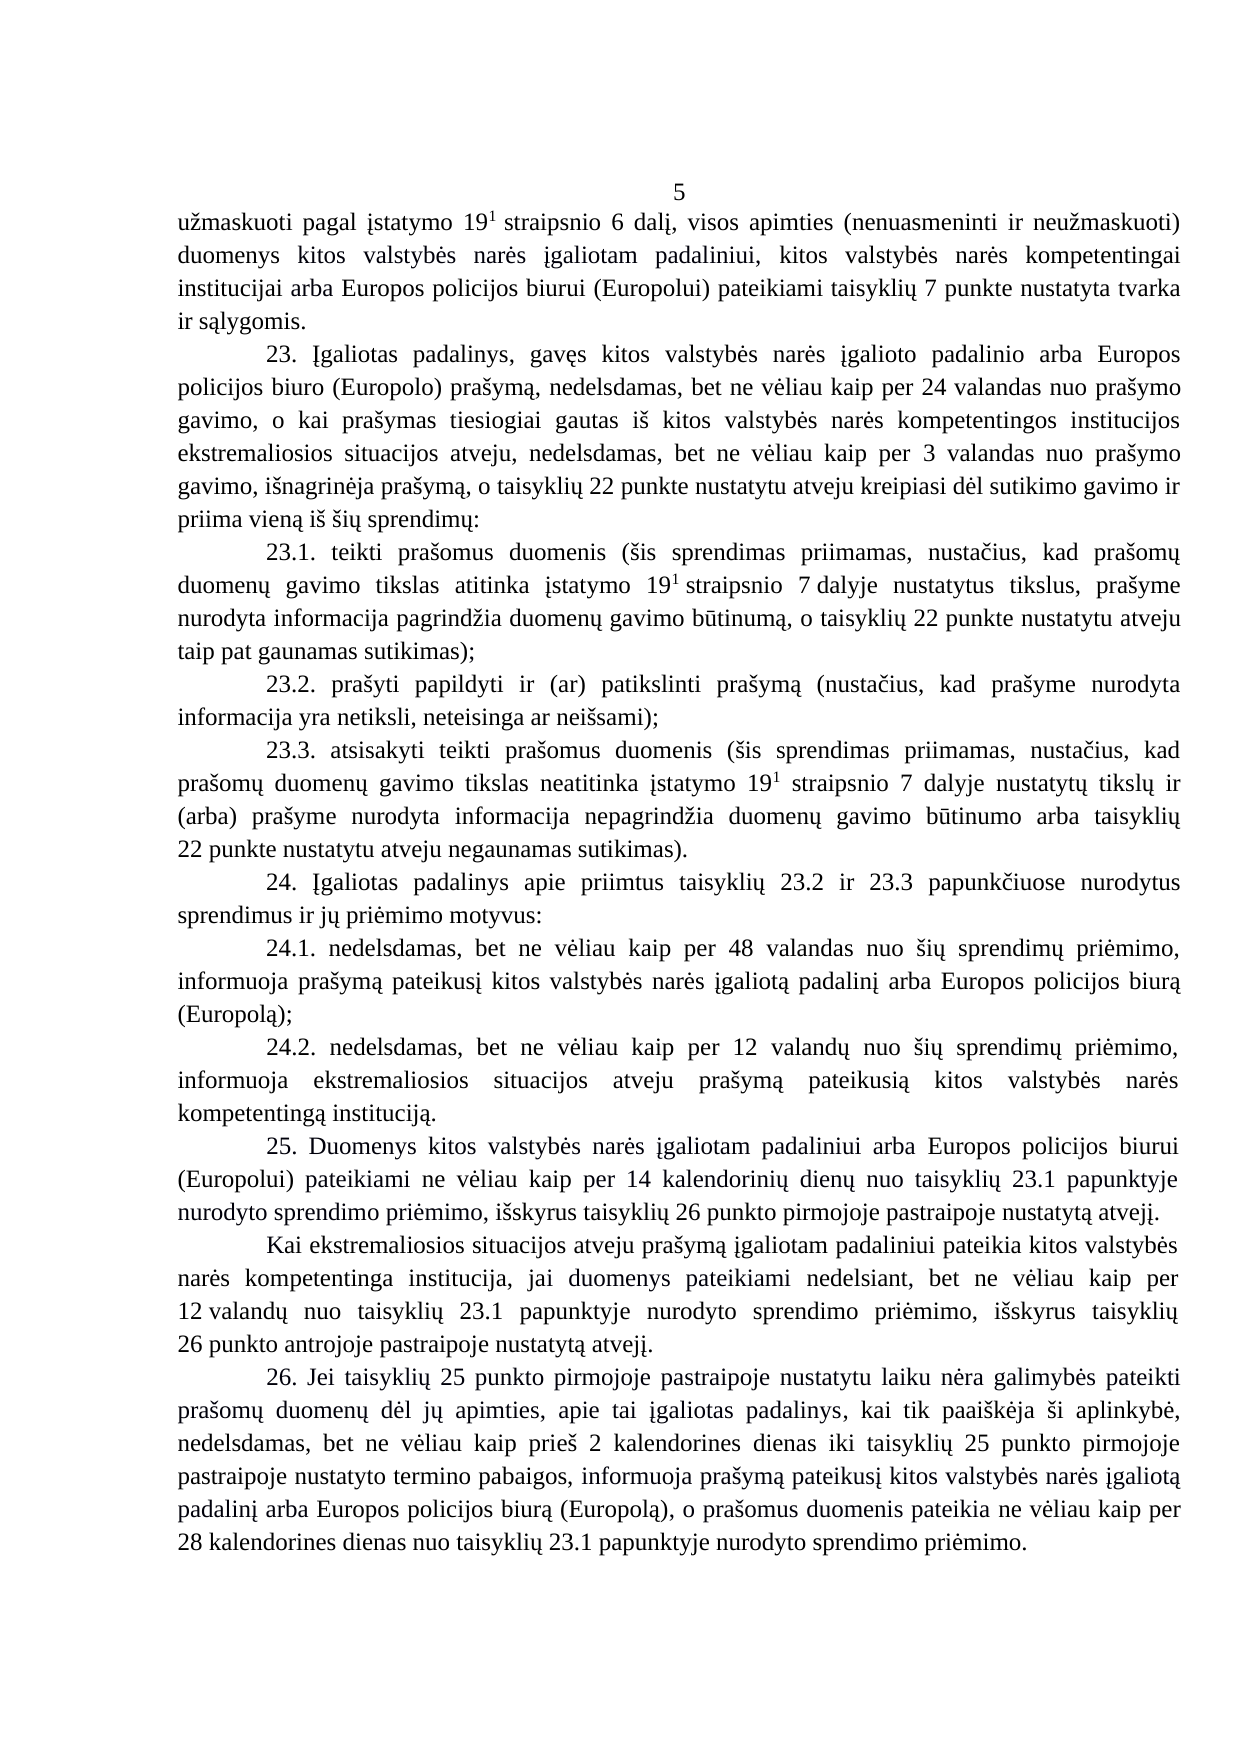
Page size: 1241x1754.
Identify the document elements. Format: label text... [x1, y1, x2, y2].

text 26. Jei taisyklių 25 punkto pirmojoje pastraipoje nustatytu laiku nėra galimybės pateikti prašomų duomenų dėl jų apimties, apie tai įgaliotas padalinys, kai tik paaiškėja ši aplinkybė, nedelsdamas, bet ne vėliau kaip prieš 2 kalendorines dienas iki taisyklių 25 punkto pirmojoje pastraipoje nustatyto termino pabaigos, informuoja prašymą pateikusį kitos valstybės narės įgaliotą padalinį arba Europos policijos biurą (Europolą), o prašomus duomenis pateikia ne vėliau kaip per 28 kalendorines dienas nuo taisyklių 23.1 papunktyje nurodyto sprendimo priėmimo. [177, 1362, 1181, 1556]
text užmaskuoti pagal įstatymo 191 straipsnio 6 dalį, visos apimties (nenuasmeninti ir neužmaskuoti) duomenys kitos valstybės narės įgaliotam padaliniui, kitos valstybės narės kompetentingai institucijai arba Europos policijos biurui (Europolui) pateikiami taisyklių 7 punkte nustatyta tvarka ir sąlygomis. [177, 207, 1181, 334]
text 24.1. nedelsdamas, bet ne vėliau kaip per 48 valandas nuo šių sprendimų priėmimo, informuoja prašymą pateikusį kitos valstybės narės įgaliotą padalinį arba Europos policijos biurą (Europolą); [177, 933, 1181, 1028]
text 23.2. prašyti papildyti ir (ar) patikslinti prašymą (nustačius, kad prašyme nurodyta informacija yra netiksli, neteisinga ar neišsami); [177, 669, 1181, 731]
text 24.2. nedelsdamas, bet ne vėliau kaip per 12 valandų nuo šių sprendimų priėmimo, informuoja ekstremaliosios situacijos atveju prašymą pateikusią kitos valstybės narės kompetentingą instituciją. [177, 1032, 1179, 1127]
text 24. Įgaliotas padalinys apie priimtus taisyklių 23.2 ir 23.3 papunkčiuose nurodytus sprendimus ir jų priėmimo motyvus: [177, 867, 1181, 929]
text 23.3. atsisakyti teikti prašomus duomenis (šis sprendimas priimamas, nustačius, kad prašomų duomenų gavimo tikslas neatitinka įstatymo 191 straipsnio 7 dalyje nustatytų tikslų ir (arba) prašyme nurodyta informacija nepagrindžia duomenų gavimo būtinumo arba taisyklių 22 punkte nustatytu atveju negaunamas sutikimas). [177, 735, 1181, 863]
text 25. Duomenys kitos valstybės narės įgaliotam padaliniui arba Europos policijos biurui (Europolui) pateikiami ne vėliau kaip per 14 kalendorinių dienų nuo taisyklių 23.1 papunktyje nurodyto sprendimo priėmimo, išskyrus taisyklių 26 punkto pirmojoje pastraipoje nustatytą atvejį. [177, 1131, 1179, 1226]
text Kai ekstremaliosios situacijos atveju prašymą įgaliotam padaliniui pateikia kitos valstybės narės kompetentinga institucija, jai duomenys pateikiami nedelsiant, bet ne vėliau kaip per 12 valandų nuo taisyklių 23.1 papunktyje nurodyto sprendimo priėmimo, išskyrus taisyklių 26 punkto antrojoje pastraipoje nustatytą atvejį. [177, 1230, 1179, 1358]
text 23.1. teikti prašomus duomenis (šis sprendimas priimamas, nustačius, kad prašomų duomenų gavimo tikslas atitinka įstatymo 191 straipsnio 7 dalyje nustatytus tikslus, prašyme nurodyta informacija pagrindžia duomenų gavimo būtinumą, o taisyklių 22 punkte nustatytu atveju taip pat gaunamas sutikimas); [177, 537, 1181, 665]
text 23. Įgaliotas padalinys, gavęs kitos valstybės narės įgalioto padalinio arba Europos policijos biuro (Europolo) prašymą, nedelsdamas, bet ne vėliau kaip per 24 valandas nuo prašymo gavimo, o kai prašymas tiesiogiai gautas iš kitos valstybės narės kompetentingos institucijos ekstremaliosios situacijos atveju, nedelsdamas, bet ne vėliau kaip per 3 valandas nuo prašymo gavimo, išnagrinėja prašymą, o taisyklių 22 punkte nustatytu atveju kreipiasi dėl sutikimo gavimo ir priima vieną iš šių sprendimų: [177, 339, 1181, 533]
